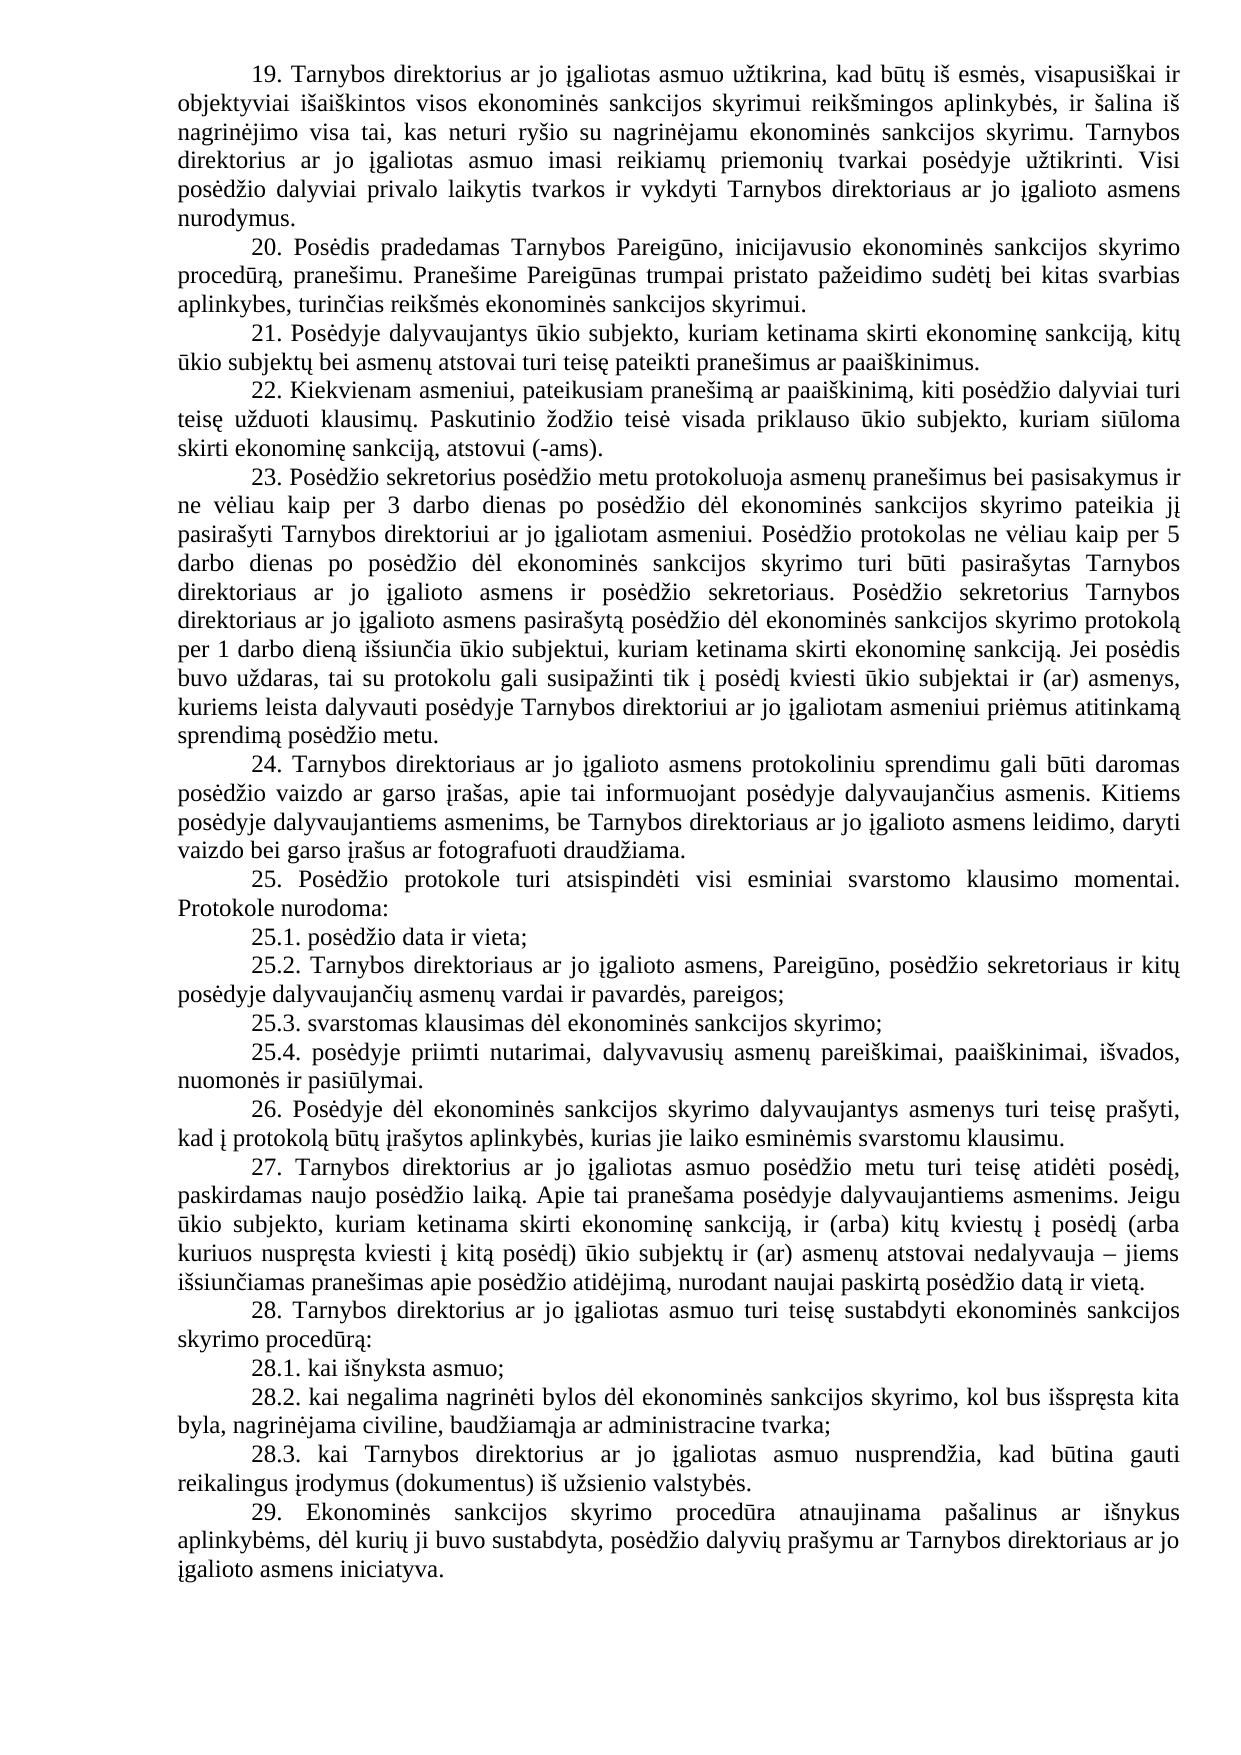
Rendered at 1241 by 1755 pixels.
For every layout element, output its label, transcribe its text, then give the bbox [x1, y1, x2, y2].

text 25. Posėdžio protokole turi atsispindėti visi esminiai svarstomo klausimo momentai. Protokole nurodoma: [177, 864, 1181, 922]
text 23. Posėdžio sekretorius posėdžio metu protokoluoja asmenų pranešimus bei pasisakymus ir ne vėliau kaip per 3 darbo dienas po posėdžio dėl ekonominės sankcijos skyrimo pateikia jį pasirašyti Tarnybos direktoriui ar jo įgaliotam asmeniui. Posėdžio protokolas ne vėliau kaip per 5 darbo dienas po posėdžio dėl ekonominės sankcijos skyrimo turi būti pasirašytas Tarnybos direktoriaus ar jo įgalioto asmens ir posėdžio sekretoriaus. Posėdžio sekretorius Tarnybos direktoriaus ar jo įgalioto asmens pasirašytą posėdžio dėl ekonominės sankcijos skyrimo protokolą per 1 darbo dieną išsiunčia ūkio subjektui, kuriam ketinama skirti ekonominę sankciją. Jei posėdis buvo uždaras, tai su protokolu gali susipažinti tik į posėdį kviesti ūkio subjektai ir (ar) asmenys, kuriems leista dalyvauti posėdyje Tarnybos direktoriui ar jo įgaliotam asmeniui priėmus atitinkamą sprendimą posėdžio metu. [177, 462, 1181, 749]
text 25.2. Tarnybos direktoriaus ar jo įgalioto asmens, Pareigūno, posėdžio sekretoriaus ir kitų posėdyje dalyvaujančių asmenų vardai ir pavardės, pareigos; [177, 950, 1181, 1008]
text 25.1. posėdžio data ir vieta; [177, 922, 1181, 950]
text 22. Kiekvienam asmeniui, pateikusiam pranešimą ar paaiškinimą, kiti posėdžio dalyviai turi teisę užduoti klausimų. Paskutinio žodžio teisė visada priklauso ūkio subjekto, kuriam siūloma skirti ekonominę sankciją, atstovui (-ams). [177, 375, 1181, 462]
text 27. Tarnybos direktorius ar jo įgaliotas asmuo posėdžio metu turi teisę atidėti posėdį, paskirdamas naujo posėdžio laiką. Apie tai pranešama posėdyje dalyvaujantiems asmenims. Jeigu ūkio subjekto, kuriam ketinama skirti ekonominę sankciją, ir (arba) kitų kviestų į posėdį (arba kuriuos nuspręsta kviesti į kitą posėdį) ūkio subjektų ir (ar) asmenų atstovai nedalyvauja – jiems išsiunčiamas pranešimas apie posėdžio atidėjimą, nurodant naujai paskirtą posėdžio datą ir vietą. [177, 1152, 1181, 1295]
text 29. Ekonominės sankcijos skyrimo procedūra atnaujinama pašalinus ar išnykus aplinkybėms, dėl kurių ji buvo sustabdyta, posėdžio dalyvių prašymu ar Tarnybos direktoriaus ar jo įgalioto asmens iniciatyva. [177, 1497, 1181, 1583]
text 20. Posėdis pradedamas Tarnybos Pareigūno, inicijavusio ekonominės sankcijos skyrimo procedūrą, pranešimu. Pranešime Pareigūnas trumpai pristato pažeidimo sudėtį bei kitas svarbias aplinkybes, turinčias reikšmės ekonominės sankcijos skyrimui. [177, 232, 1181, 318]
text 28.3. kai Tarnybos direktorius ar jo įgaliotas asmuo nusprendžia, kad būtina gauti reikalingus įrodymus (dokumentus) iš užsienio valstybės. [177, 1439, 1181, 1497]
text 28. Tarnybos direktorius ar jo įgaliotas asmuo turi teisę sustabdyti ekonominės sankcijos skyrimo procedūrą: [177, 1295, 1181, 1353]
text 26. Posėdyje dėl ekonominės sankcijos skyrimo dalyvaujantys asmenys turi teisę prašyti, kad į protokolą būtų įrašytos aplinkybės, kurias jie laiko esminėmis svarstomu klausimu. [177, 1094, 1181, 1152]
text 21. Posėdyje dalyvaujantys ūkio subjekto, kuriam ketinama skirti ekonominę sankciją, kitų ūkio subjektų bei asmenų atstovai turi teisę pateikti pranešimus ar paaiškinimus. [177, 318, 1181, 375]
text 25.4. posėdyje priimti nutarimai, dalyvavusių asmenų pareiškimai, paaiškinimai, išvados, nuomonės ir pasiūlymai. [177, 1037, 1181, 1094]
text 25.3. svarstomas klausimas dėl ekonominės sankcijos skyrimo; [177, 1008, 1181, 1037]
text 28.1. kai išnyksta asmuo; [177, 1353, 1181, 1382]
text 24. Tarnybos direktoriaus ar jo įgalioto asmens protokoliniu sprendimu gali būti daromas posėdžio vaizdo ar garso įrašas, apie tai informuojant posėdyje dalyvaujančius asmenis. Kitiems posėdyje dalyvaujantiems asmenims, be Tarnybos direktoriaus ar jo įgalioto asmens leidimo, daryti vaizdo bei garso įrašus ar fotografuoti draudžiama. [177, 749, 1181, 864]
text 19. Tarnybos direktorius ar jo įgaliotas asmuo užtikrina, kad būtų iš esmės, visapusiškai ir objektyviai išaiškintos visos ekonominės sankcijos skyrimui reikšmingos aplinkybės, ir šalina iš nagrinėjimo visa tai, kas neturi ryšio su nagrinėjamu ekonominės sankcijos skyrimu. Tarnybos direktorius ar jo įgaliotas asmuo imasi reikiamų priemonių tvarkai posėdyje užtikrinti. Visi posėdžio dalyviai privalo laikytis tvarkos ir vykdyti Tarnybos direktoriaus ar jo įgalioto asmens nurodymus. [177, 59, 1181, 232]
text 28.2. kai negalima nagrinėti bylos dėl ekonominės sankcijos skyrimo, kol bus išspręsta kita byla, nagrinėjama civiline, baudžiamąja ar administracine tvarka; [177, 1382, 1181, 1439]
